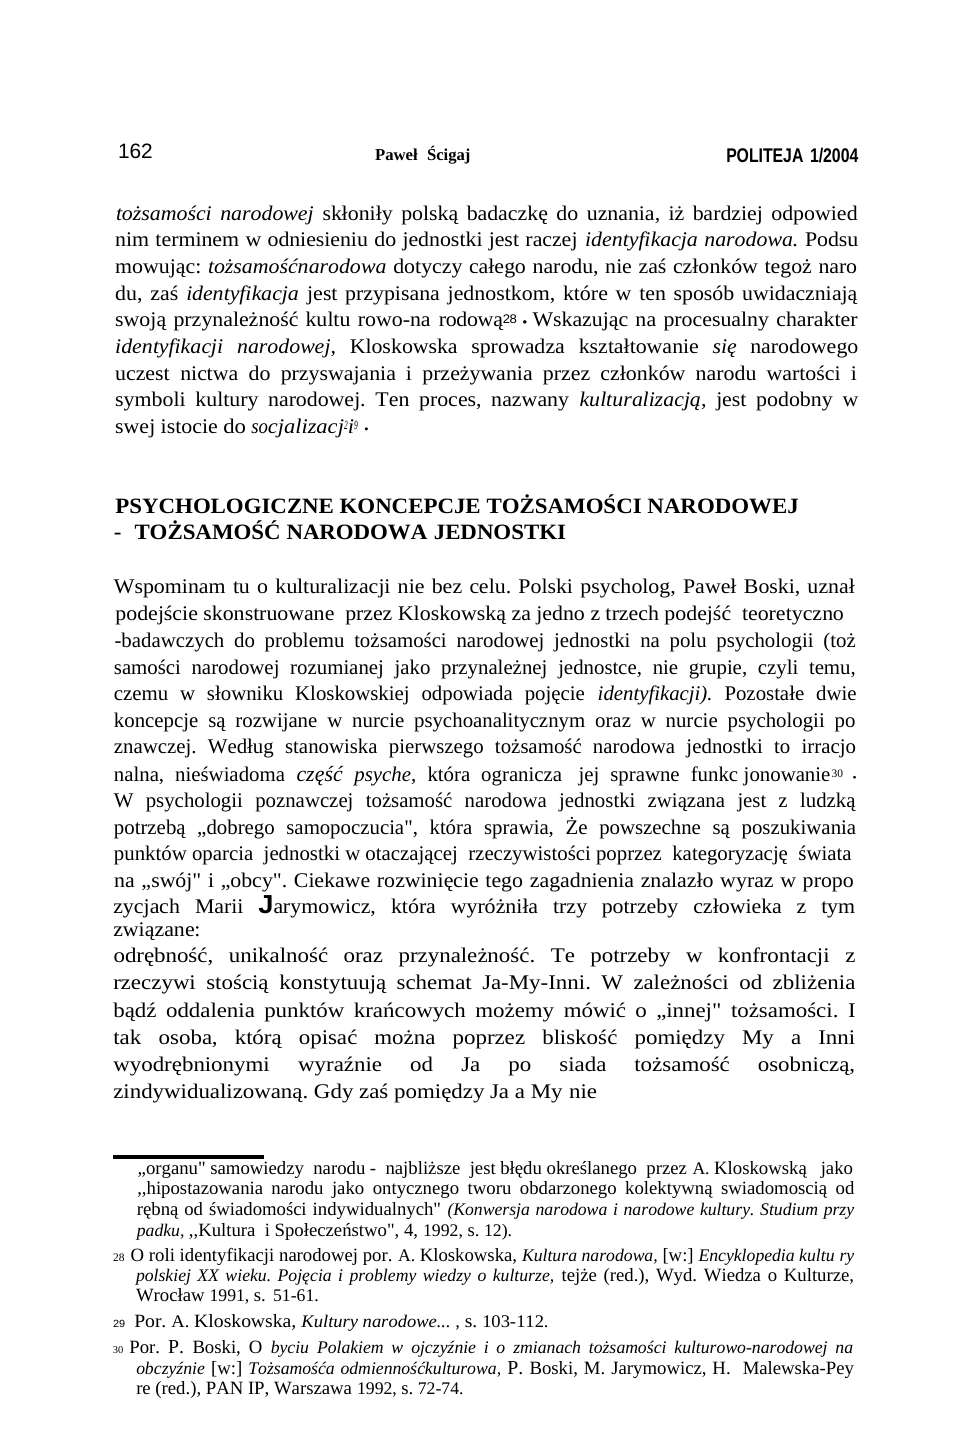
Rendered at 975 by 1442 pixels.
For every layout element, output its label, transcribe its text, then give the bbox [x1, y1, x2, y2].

text odrębność, unikalność oraz przynależność. Te potrzeby w konfrontacji z rzeczywi­ stością konstytuują schemat Ja-My-Inni. W zależności od zbliżenia bądź oddalenia punktów krańcowych możemy mówić o „innej" tożsamości. I tak osoba, którą opisać można poprzez bliskość pomiędzy My a Inni wyodrębnionymi wyraźnie od Ja po­ siada tożsamość osobniczą, zindywidualizowaną. Gdy zaś pomiędzy Ja a My nie [113, 943, 856, 1103]
text tożsamości narodowej skłoniły polską badaczkę do uznania, iż bardziej odpowied­ nim terminem w odniesieniu do jednostki jest raczej identyfikacja narodowa. Podsu­ mowując: tożsamośćnarodowa dotyczy całego narodu, nie zaś członków tegoż naro­ du, zaś identyfikacja jest przypisana jednostkom, które w ten sposób uwidaczniają swoją przynależność kultu rowo-na rodową28 • Wskazując na procesualny charakter identyfikacji narodowej, Kloskowska sprowadza kształtowanie się narodowego uczest­ nictwa do przyswajania i przeżywania przez członków narodu wartości i symboli kultury narodowej. Ten proces, nazwany kulturalizacją, jest podobny w swej istocie do socjalizacj2i9 • [115, 201, 858, 438]
text 29 Por. A. Kloskowska, Kultury narodowe... , s. 103-112. [113, 1310, 871, 1332]
subtitle PSYCHOLOGICZNE KONCEPCJE TOŻSAMOŚCI NARODOWEJ [115, 493, 871, 518]
text 30 Por. P. Boski, O byciu Polakiem w ojczyźnie i o zmianach tożsamości kulturowo-narodowej na obczyźnie [w:] Tożsamośća odmiennośćkulturowa, P. Boski, M. Jarymowicz, H. Malewska-Pey­ re (red.), PAN IP, Warszawa 1992, s. 72-74. [113, 1337, 855, 1399]
text 162 Paweł Ścigaj POLITEJA 1/2004 [116, 138, 871, 167]
text Wspominam tu o kulturalizacji nie bez celu. Polski psycholog, Paweł Boski, uznał podejście skonstruowane przez Kloskowską za jedno z trzech podejść teoretyczno­ [114, 574, 856, 625]
text -badawczych do problemu tożsamości narodowej jednostki na polu psychologii (toż­ samości narodowej rozumianej jako przynależnej jednostce, nie grupie, czyli temu, czemu w słowniku Kloskowskiej odpowiada pojęcie identyfikacji). Pozostałe dwie koncepcje są rozwijane w nurcie psychoanalitycznym oraz w nurcie psychologii po­ znawczej. Według stanowiska pierwszego tożsamość narodowa jednostki to irracjo­ nalna, nieświadoma część psyche, która ogranicza jej sprawne funkc jonowanie30 • W psychologii poznawczej tożsamość narodowa jednostki związana jest z ludzką potrzebą „dobrego samopoczucia", która sprawia, Że powszechne są poszukiwania punktów oparcia jednostki w otaczającej rzeczywistości poprzez kategoryzację świata [114, 628, 857, 865]
text 28 O roli identyfikacji narodowej por. A. Kloskowska, Kultura narodowa, [w:] Encyklopedia kultu­ ry polskiej XX wieku. Pojęcia i problemy wiedzy o kulturze, tejże (red.), Wyd. Wiedza o Kulturze, Wrocław 1991, s. 51-61. [113, 1246, 854, 1306]
text ,,hipostazowania narodu jako ontycznego tworu obdarzonego kolektywną swiadomoscią od­ rębną od świadomości indywidualnych" (Konwersja narodowa i narodowe kultury. Studium przy­ padku, ,,Kultura i Społeczeństwo", 4, 1992, s. 12). [137, 1178, 855, 1240]
text na „swój" i „obcy". Ciekawe rozwinięcie tego zagadnienia znalazło wyraz w propo­ zycjach Marii Jarymowicz, która wyróżniła trzy potrzeby człowieka z tym związane: [113, 869, 855, 941]
list TOŻSAMOŚĆ NARODOWA JEDNOSTKI [114, 518, 871, 544]
text „organu" samowiedzy narodu - najbliższe jest błędu określanego przez A. Kloskowską jako [137, 1151, 871, 1178]
